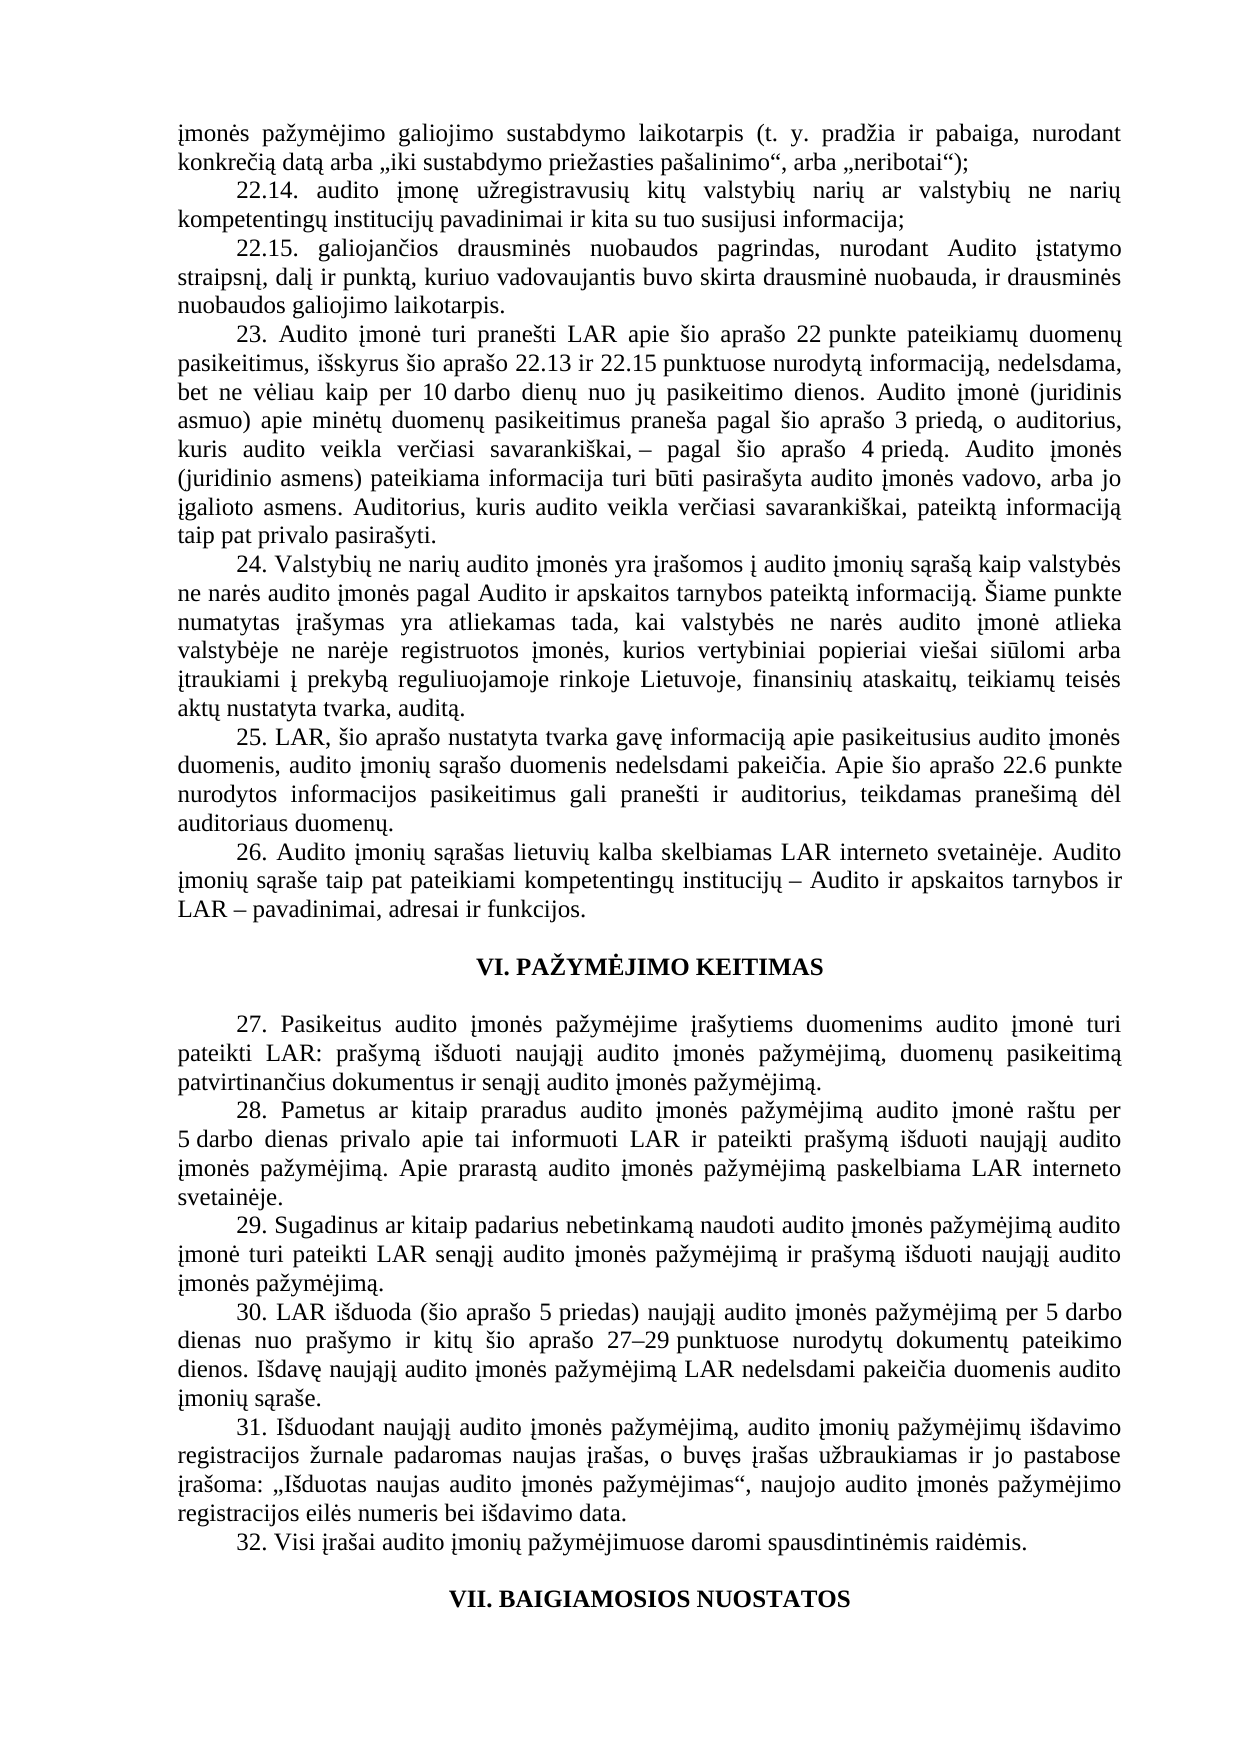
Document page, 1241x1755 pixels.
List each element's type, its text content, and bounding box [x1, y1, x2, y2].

text VII. BAIGIAMOSIOS NUOSTATOS [177, 1584, 1122, 1613]
text 27. Pasikeitus audito įmonės pažymėjime įrašytiems duomenims audito įmonė turi pateikti LAR: prašymą išduoti naująjį audito įmonės pažymėjimą, duomenų pasikeitimą patvirtinančius dokumentus ir senąjį audito įmonės pažymėjimą. [177, 1009, 1122, 1096]
text 26. Audito įmonių sąrašas lietuvių kalba skelbiamas LAR interneto svetainėje. Audito įmonių sąraše taip pat pateikiami kompetentingų institucijų – Audito ir apskaitos tarnybos ir LAR – pavadinimai, adresai ir funkcijos. [177, 837, 1122, 923]
text 31. Išduodant naująjį audito įmonės pažymėjimą, audito įmonių pažymėjimų išdavimo registracijos žurnale padaromas naujas įrašas, o buvęs įrašas užbraukiamas ir jo pastabose įrašoma: „Išduotas naujas audito įmonės pažymėjimas“, naujojo audito įmonės pažymėjimo registracijos eilės numeris bei išdavimo data. [177, 1412, 1122, 1527]
text įmonės pažymėjimo galiojimo sustabdymo laikotarpis (t. y. pradžia ir pabaiga, nurodant konkrečią datą arba „iki sustabdymo priežasties pašalinimo“, arba „neribotai“); [177, 118, 1122, 176]
text 29. Sugadinus ar kitaip padarius nebetinkamą naudoti audito įmonės pažymėjimą audito įmonė turi pateikti LAR senąjį audito įmonės pažymėjimą ir prašymą išduoti naująjį audito įmonės pažymėjimą. [177, 1211, 1122, 1297]
text VI. PAŽYMĖJIMO KEITIMAS [177, 952, 1122, 981]
text 24. Valstybių ne narių audito įmonės yra įrašomos į audito įmonių sąrašą kaip valstybės ne narės audito įmonės pagal Audito ir apskaitos tarnybos pateiktą informaciją. Šiame punkte numatytas įrašymas yra atliekamas tada, kai valstybės ne narės audito įmonė atlieka valstybėje ne narėje registruotos įmonės, kurios vertybiniai popieriai viešai siūlomi arba įtraukiami į prekybą reguliuojamoje rinkoje Lietuvoje, finansinių ataskaitų, teikiamų teisės aktų nustatyta tvarka, auditą. [177, 549, 1122, 722]
text 22.14. audito įmonę užregistravusių kitų valstybių narių ar valstybių ne narių kompetentingų institucijų pavadinimai ir kita su tuo susijusi informacija; [177, 176, 1122, 233]
text 23. Audito įmonė turi pranešti LAR apie šio aprašo 22 punkte pateikiamų duomenų pasikeitimus, išskyrus šio aprašo 22.13 ir 22.15 punktuose nurodytą informaciją, nedelsdama, bet ne vėliau kaip per 10 darbo dienų nuo jų pasikeitimo dienos. Audito įmonė (juridinis asmuo) apie minėtų duomenų pasikeitimus praneša pagal šio aprašo 3 priedą, o auditorius, kuris audito veikla verčiasi savarankiškai, – pagal šio aprašo 4 priedą. Audito įmonės (juridinio asmens) pateikiama informacija turi būti pasirašyta audito įmonės vadovo, arba jo įgalioto asmens. Auditorius, kuris audito veikla verčiasi savarankiškai, pateiktą informaciją taip pat privalo pasirašyti. [177, 319, 1122, 549]
text 28. Pametus ar kitaip praradus audito įmonės pažymėjimą audito įmonė raštu per 5 darbo dienas privalo apie tai informuoti LAR ir pateikti prašymą išduoti naująjį audito įmonės pažymėjimą. Apie prarastą audito įmonės pažymėjimą paskelbiama LAR interneto svetainėje. [177, 1096, 1122, 1211]
text 22.15. galiojančios drausminės nuobaudos pagrindas, nurodant Audito įstatymo straipsnį, dalį ir punktą, kuriuo vadovaujantis buvo skirta drausminė nuobauda, ir drausminės nuobaudos galiojimo laikotarpis. [177, 233, 1122, 319]
text 32. Visi įrašai audito įmonių pažymėjimuose daromi spausdintinėmis raidėmis. [177, 1527, 1122, 1556]
text 25. LAR, šio aprašo nustatyta tvarka gavę informaciją apie pasikeitusius audito įmonės duomenis, audito įmonių sąrašo duomenis nedelsdami pakeičia. Apie šio aprašo 22.6 punkte nurodytos informacijos pasikeitimus gali pranešti ir auditorius, teikdamas pranešimą dėl auditoriaus duomenų. [177, 722, 1122, 837]
text 30. LAR išduoda (šio aprašo 5 priedas) naująjį audito įmonės pažymėjimą per 5 darbo dienas nuo prašymo ir kitų šio aprašo 27–29 punktuose nurodytų dokumentų pateikimo dienos. Išdavę naująjį audito įmonės pažymėjimą LAR nedelsdami pakeičia duomenis audito įmonių sąraše. [177, 1297, 1122, 1412]
